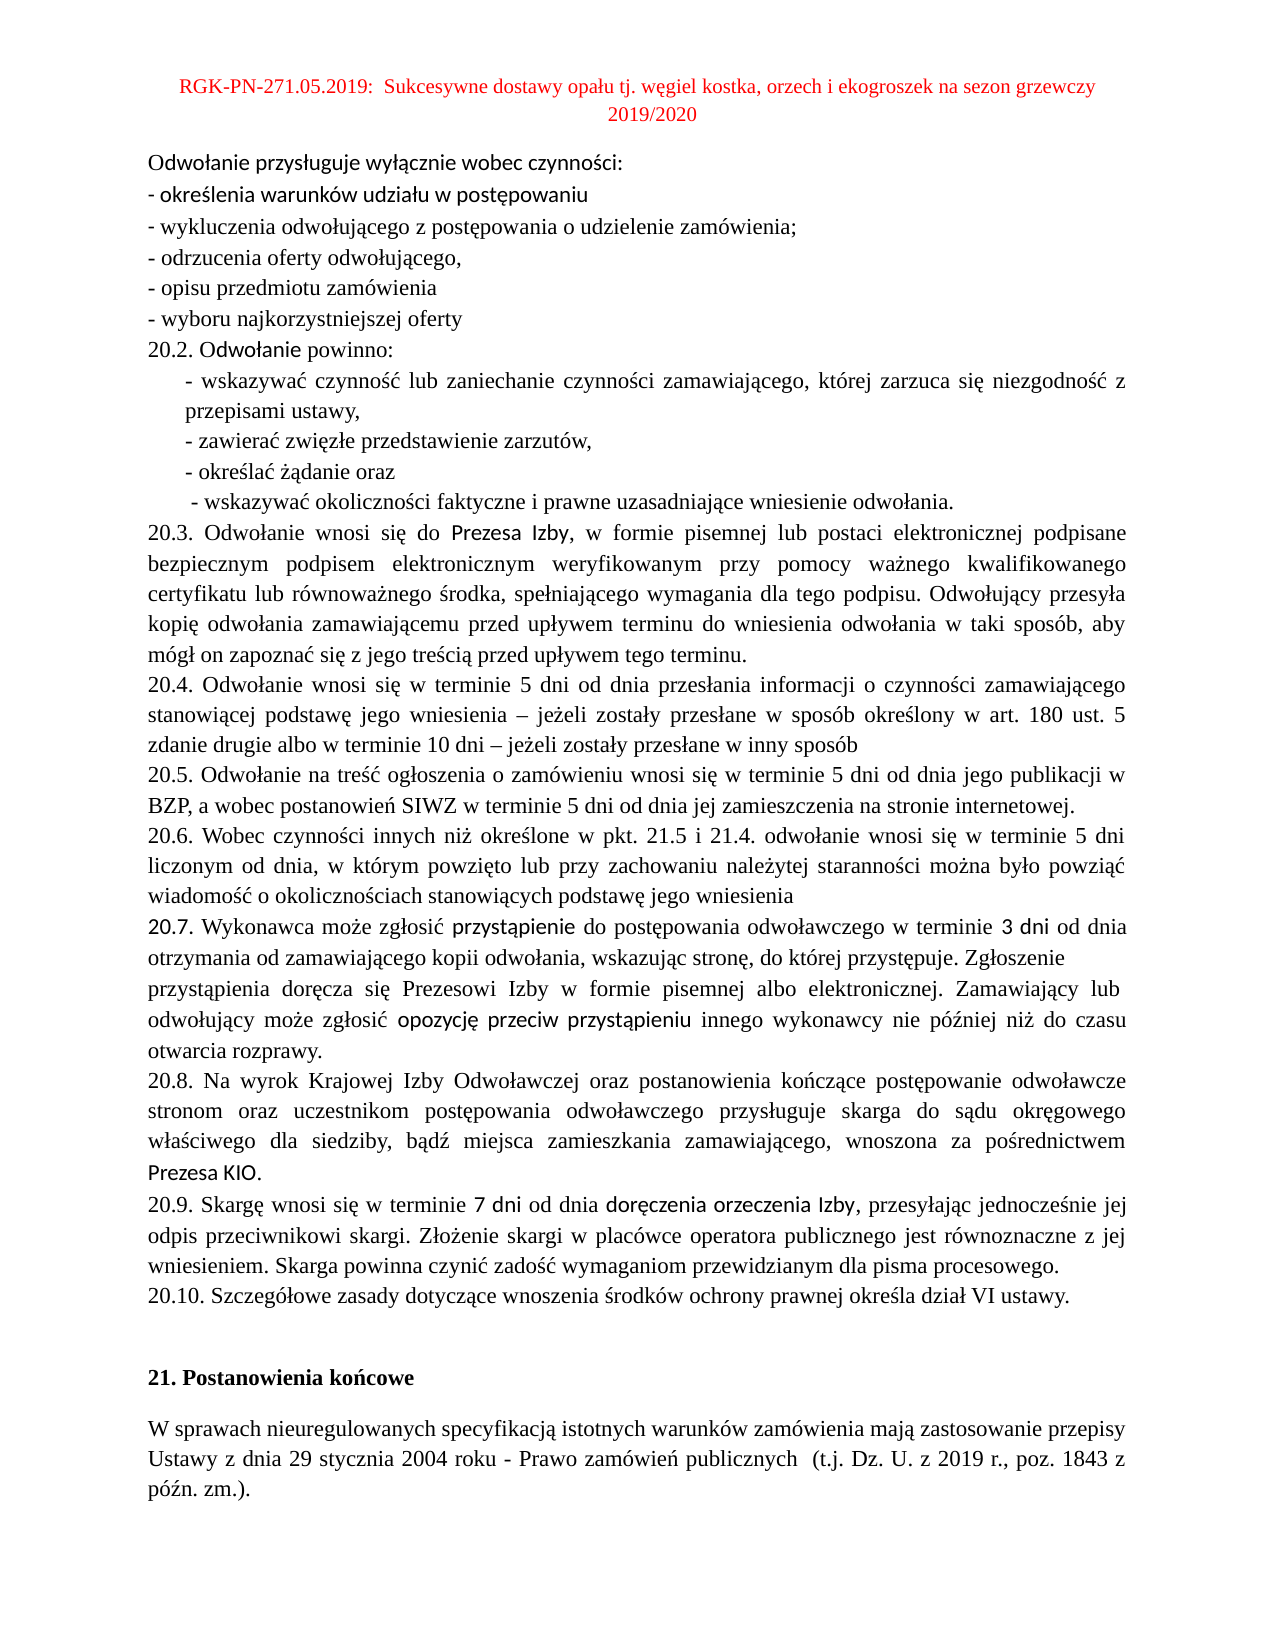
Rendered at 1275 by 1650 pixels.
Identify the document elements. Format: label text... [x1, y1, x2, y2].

text - wyboru najkorzystniejszej oferty [148, 305, 1127, 331]
text 20.3. Odwołanie wnosi się do Prezesa Izby, w formie pisemnej lub postaci elektronicznej podpisane bezpiecznym podpisem elektronicznym weryfikowanym przy pomocy ważnego kwalifikowanego certyfikatu lub równoważnego środka, spełniającego wymagania dla tego podpisu. Odwołujący przesyła kopię odwołania zamawiającemu przed upływem terminu do wniesienia odwołania w taki sposób, aby mógł on zapoznać się z jego treścią przed upływem tego terminu. [148, 518, 1127, 667]
text przystąpienia doręcza się Prezesowi Izby w formie pisemnej albo elektronicznej. Zamawiający lub odwołujący może zgłosić opozycję przeciw przystąpieniu innego wykonawcy nie później niż do czasu otwarcia rozprawy. [148, 974, 1127, 1063]
text - wskazywać czynność lub zaniechanie czynności zamawiającego, której zarzuca się niezgodność z przepisami ustawy, [185, 367, 1127, 424]
text 20.8. Na wyrok Krajowej Izby Odwoławczej oraz postanowienia kończące postępowanie odwoławcze stronom oraz uczestnikom postępowania odwoławczego przysługuje skarga do sądu okręgowego właściwego dla siedziby, bądź miejsca zamieszkania zamawiającego, wnoszona za pośrednictwem Prezesa KIO. [148, 1067, 1127, 1186]
text - wykluczenia odwołującego z postępowania o udzielenie zamówienia; [148, 212, 1127, 240]
text W sprawach nieuregulowanych specyfikacją istotnych warunków zamówienia mają zastosowanie przepisy Ustawy z dnia 29 stycznia 2004 roku - Prawo zamówień publicznych (t.j. Dz. U. z 2019 r., poz. 1843 z późn. zm.). [148, 1415, 1127, 1502]
text - wskazywać okoliczności faktyczne i prawne uzasadniające wniesienie odwołania. [185, 488, 1127, 514]
text 21. Postanowienia końcowe [148, 1364, 1127, 1390]
text 20.6. Wobec czynności innych niż określone w pkt. 21.5 i 21.4. odwołanie wnosi się w terminie 5 dni liczonym od dnia, w którym powzięto lub przy zachowaniu należytej staranności można było powziąć wiadomość o okolicznościach stanowiących podstawę jego wniesienia [148, 822, 1127, 909]
text 20.5. Odwołanie na treść ogłoszenia o zamówieniu wnosi się w terminie 5 dni od dnia jego publikacji w BZP, a wobec postanowień SIWZ w terminie 5 dni od dnia jej zamieszczenia na stronie internetowej. [148, 761, 1127, 818]
text - opisu przedmiotu zamówienia [148, 274, 1127, 301]
text 20.10. Szczegółowe zasady dotyczące wnoszenia środków ochrony prawnej określa dział VI ustawy. [148, 1283, 1127, 1309]
text 20.9. Skargę wnosi się w terminie 7 dni od dnia doręczenia orzeczenia Izby, przesyłając jednocześnie jej odpis przeciwnikowi skargi. Złożenie skargi w placówce operatora publicznego jest równoznaczne z jej wniesieniem. Skarga powinna czynić zadość wymaganiom przewidzianym dla pisma procesowego. [148, 1190, 1127, 1279]
text Odwołanie przysługuje wyłącznie wobec czynności: [148, 148, 1127, 176]
text - określać żądanie oraz [185, 458, 1127, 484]
text - zawierać zwięzłe przedstawienie zarzutów, [185, 427, 1127, 454]
text 20.2. Odwołanie powinno: [148, 335, 1127, 363]
text - odrzucenia oferty odwołującego, [148, 244, 1127, 271]
text - określenia warunków udziału w postępowaniu [148, 180, 1127, 208]
text 20.7. Wykonawca może zgłosić przystąpienie do postępowania odwoławczego w terminie 3 dni od dnia otrzymania od zamawiającego kopii odwołania, wskazując stronę, do której przystępuje. Zgłoszenie [148, 912, 1127, 971]
text 20.4. Odwołanie wnosi się w terminie 5 dni od dnia przesłania informacji o czynności zamawiającego stanowiącej podstawę jego wniesienia – jeżeli zostały przesłane w sposób określony w art. 180 ust. 5 zdanie drugie albo w terminie 10 dni – jeżeli zostały przesłane w inny sposób [148, 671, 1127, 758]
